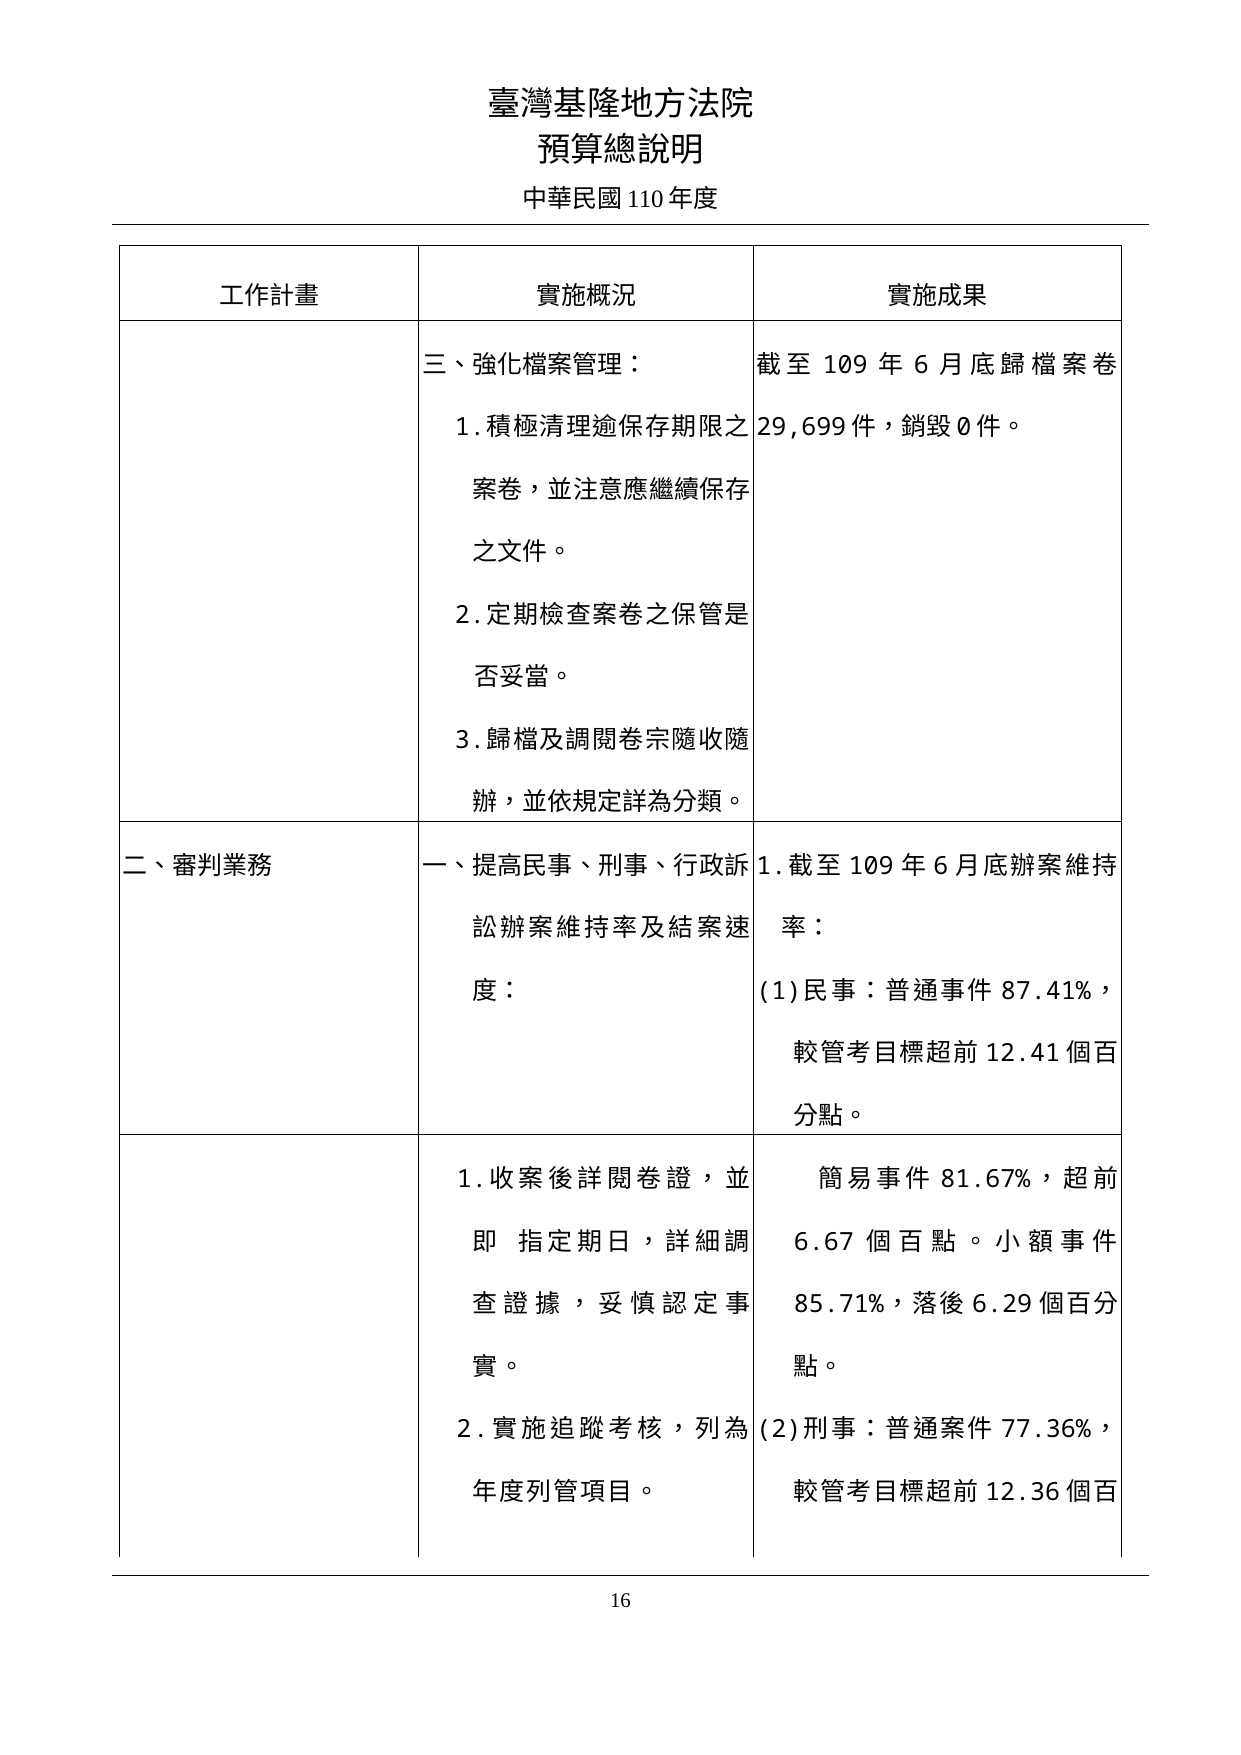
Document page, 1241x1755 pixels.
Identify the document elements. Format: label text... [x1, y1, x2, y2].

table_cell 簡易事件81.67%，超前6.67個百點。小額事件85.71%，落後6.29個百分點。 (2)刑事：普通案件77.36%，較管考目標超前12.36個百 [754, 1135, 1121, 1557]
table_cell [120, 1135, 418, 1557]
table_cell 1.截至109年6月底辦案維持率： (1)民事：普通事件87.41%，較管考目標超前12.41個百分點。 [754, 822, 1121, 1134]
table_cell 1.收案後詳閱卷證，並即 指定期日，詳細調查證據，妥慎認定事實。 2.實施追蹤考核，列為年度列管項目。 [419, 1135, 753, 1557]
table_cell [120, 321, 418, 821]
table_header 工作計畫 [120, 246, 418, 320]
table_header 實施概況 [419, 246, 753, 320]
table_header 實施成果 [754, 246, 1121, 320]
table_cell 截至109年6月底歸檔案卷29,699件，銷毀0件。 [754, 321, 1121, 821]
table_cell 一、提高民事、刑事、行政訴訟辦案維持率及結案速度： [419, 822, 753, 1134]
table_cell 三、強化檔案管理： 1.積極清理逾保存期限之案卷，並注意應繼續保存之文件。 2.定期檢查案卷之保管是否妥當。 3.歸檔及調閱卷宗隨收隨辦，並依規定詳為分類。 [419, 321, 753, 821]
table_cell 二、審判業務 [120, 822, 418, 1134]
